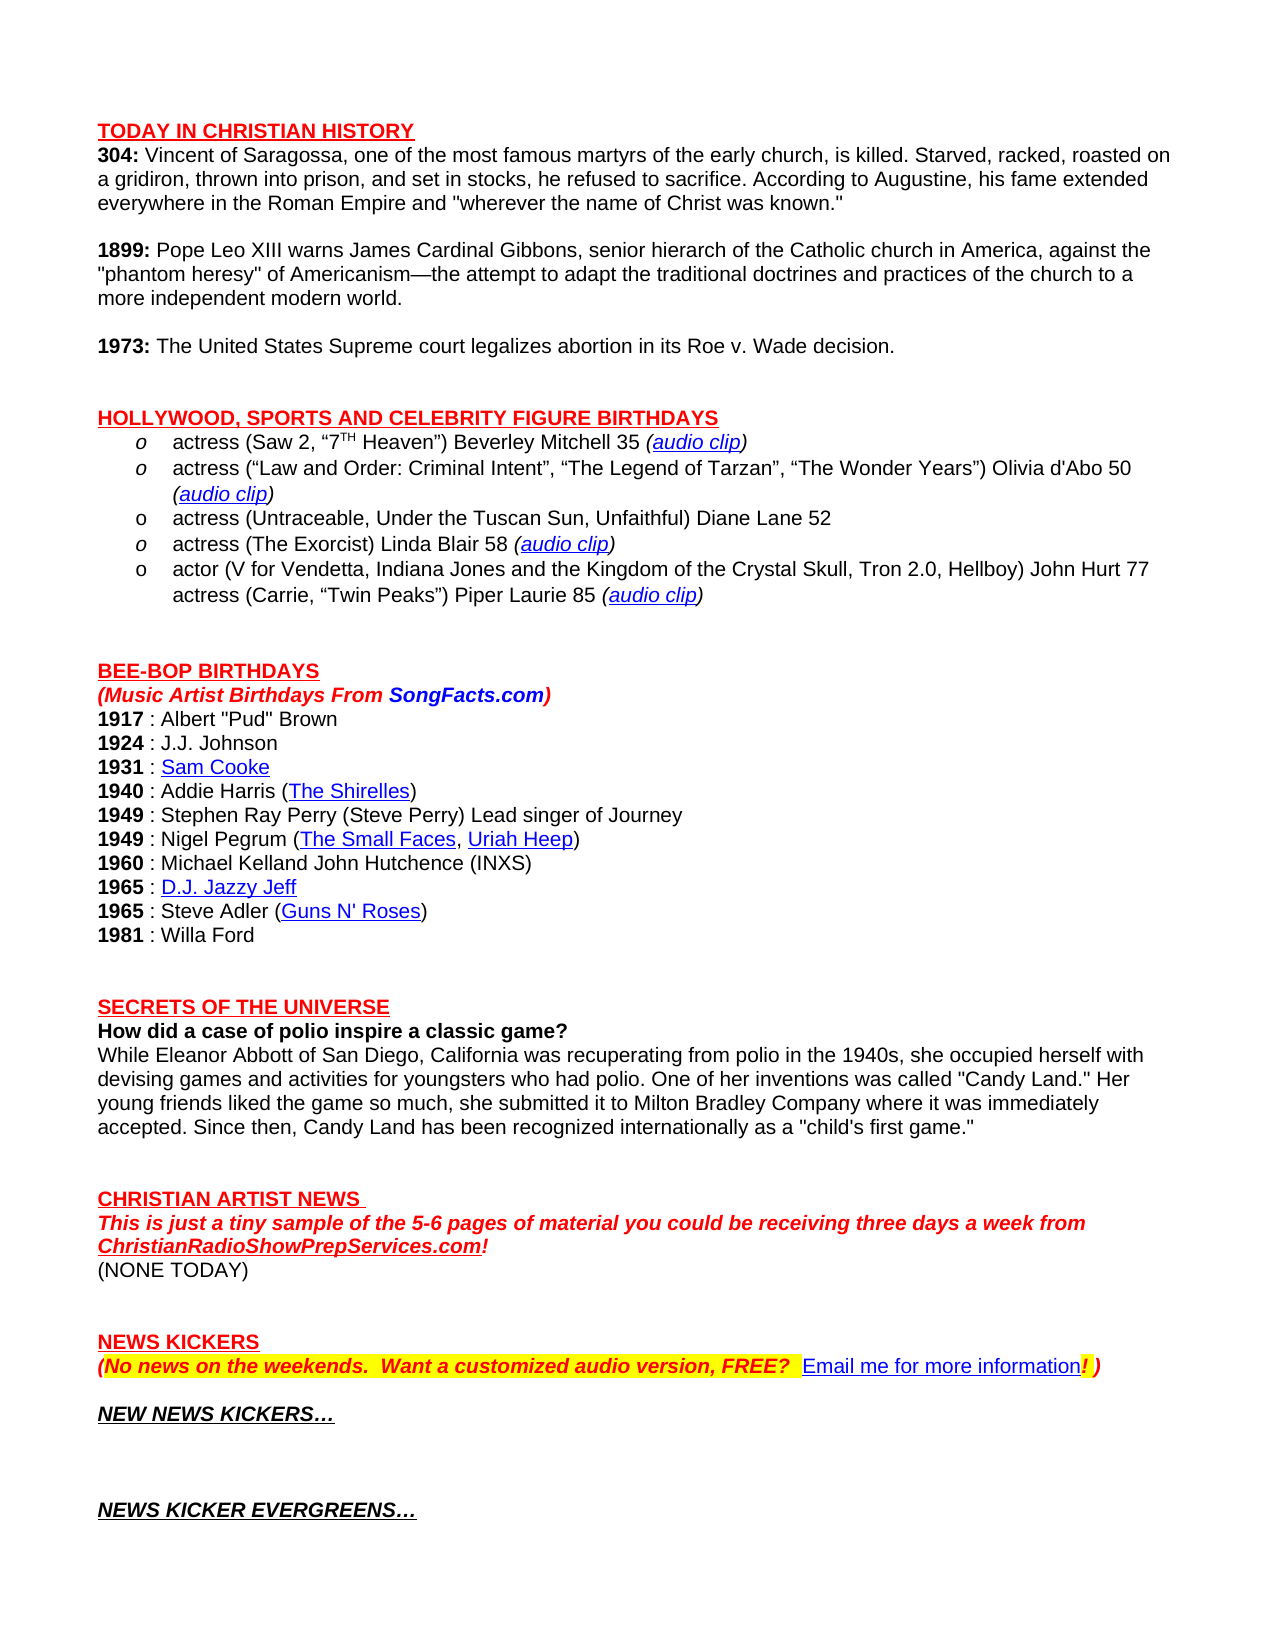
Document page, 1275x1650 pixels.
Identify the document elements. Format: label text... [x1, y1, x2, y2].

text NEW NEWS KICKERS… [97, 1402, 1185, 1426]
list actress (The Exorcist) Linda Blair 58 (audio clip) [135, 531, 1185, 557]
text 1917 : Albert "Pud" Brown [97, 707, 1185, 731]
list actress (Carrie, “Twin Peaks”) Piper Laurie 85 (audio clip) [135, 583, 1185, 607]
list actress (Untraceable, Under the Tuscan Sun, Unfaithful) Diane Lane 52 [135, 506, 1185, 531]
text 1931 : Sam Cooke [97, 755, 1185, 779]
text 1949 : Nigel Pegrum (The Small Faces, Uriah Heep) [97, 827, 1185, 851]
text NEWS KICKERS [97, 1330, 1185, 1354]
text How did a case of polio inspire a classic game? [97, 1019, 1185, 1043]
text TODAY IN CHRISTIAN HISTORY [97, 118, 1185, 142]
text HOLLYWOOD, SPORTS AND CELEBRITY FIGURE BIRTHDAYS [97, 406, 1185, 430]
text (NONE TODAY) [97, 1258, 1185, 1282]
text 1899: Pope Leo XIII warns James Cardinal Gibbons, senior hierarch of the Catholic church in America, against the "phantom heresy" of Americanism—the attempt to adapt the traditional doctrines and practices of the church to a more independent modern world. [97, 238, 1185, 310]
list actress (“Law and Order: Criminal Intent”, “The Legend of Tarzan”, “The Wonder Years”) Olivia d'Abo 50 (audio clip) [135, 456, 1185, 506]
text SECRETS OF THE UNIVERSE [97, 995, 1185, 1019]
text CHRISTIAN ARTIST NEWS [97, 1186, 1185, 1210]
text 1949 : Stephen Ray Perry (Steve Perry) Lead singer of Journey [97, 803, 1185, 827]
text NEWS KICKER EVERGREENS… [97, 1498, 1185, 1522]
text (No news on the weekends. Want a customized audio version, FREE? Email me for more information! ) [97, 1354, 1185, 1378]
text This is just a tiny sample of the 5-6 pages of material you could be receiving three days a week from ChristianRadioShowPrepServices.com! [97, 1210, 1185, 1258]
text 1973: The United States Supreme court legalizes abortion in its Roe v. Wade decision. [97, 334, 1185, 358]
text (Music Artist Birthdays From SongFacts.com) [97, 683, 1185, 707]
text While Eleanor Abbott of San Diego, California was recuperating from polio in the 1940s, she occupied herself with devising games and activities for youngsters who had polio. One of her inventions was called "Candy Land." Her young friends liked the game so much, she submitted it to Milton Bradley Company where it was immediately accepted. Since then, Candy Land has been recognized internationally as a "child's first game." [97, 1043, 1185, 1138]
text 1965 : D.J. Jazzy Jeff [97, 875, 1185, 899]
text 1965 : Steve Adler (Guns N' Roses) [97, 899, 1185, 923]
text 1924 : J.J. Johnson [97, 731, 1185, 755]
list actor (V for Vendetta, Indiana Jones and the Kingdom of the Crystal Skull, Tron 2.0, Hellboy) John Hurt 77 [135, 557, 1185, 583]
list actress (Saw 2, “7TH Heaven”) Beverley Mitchell 35 (audio clip) [135, 430, 1185, 456]
text 304: Vincent of Saragossa, one of the most famous martyrs of the early church, is killed. Starved, racked, roasted on a gridiron, thrown into prison, and set in stocks, he refused to sacrifice. According to Augustine, his fame extended everywhere in the Roman Empire and "wherever the name of Christ was known." [97, 142, 1185, 214]
text BEE-BOP BIRTHDAYS [97, 659, 1185, 683]
text 1981 : Willa Ford [97, 923, 1185, 947]
text 1940 : Addie Harris (The Shirelles) [97, 779, 1185, 803]
text 1960 : Michael Kelland John Hutchence (INXS) [97, 851, 1185, 875]
